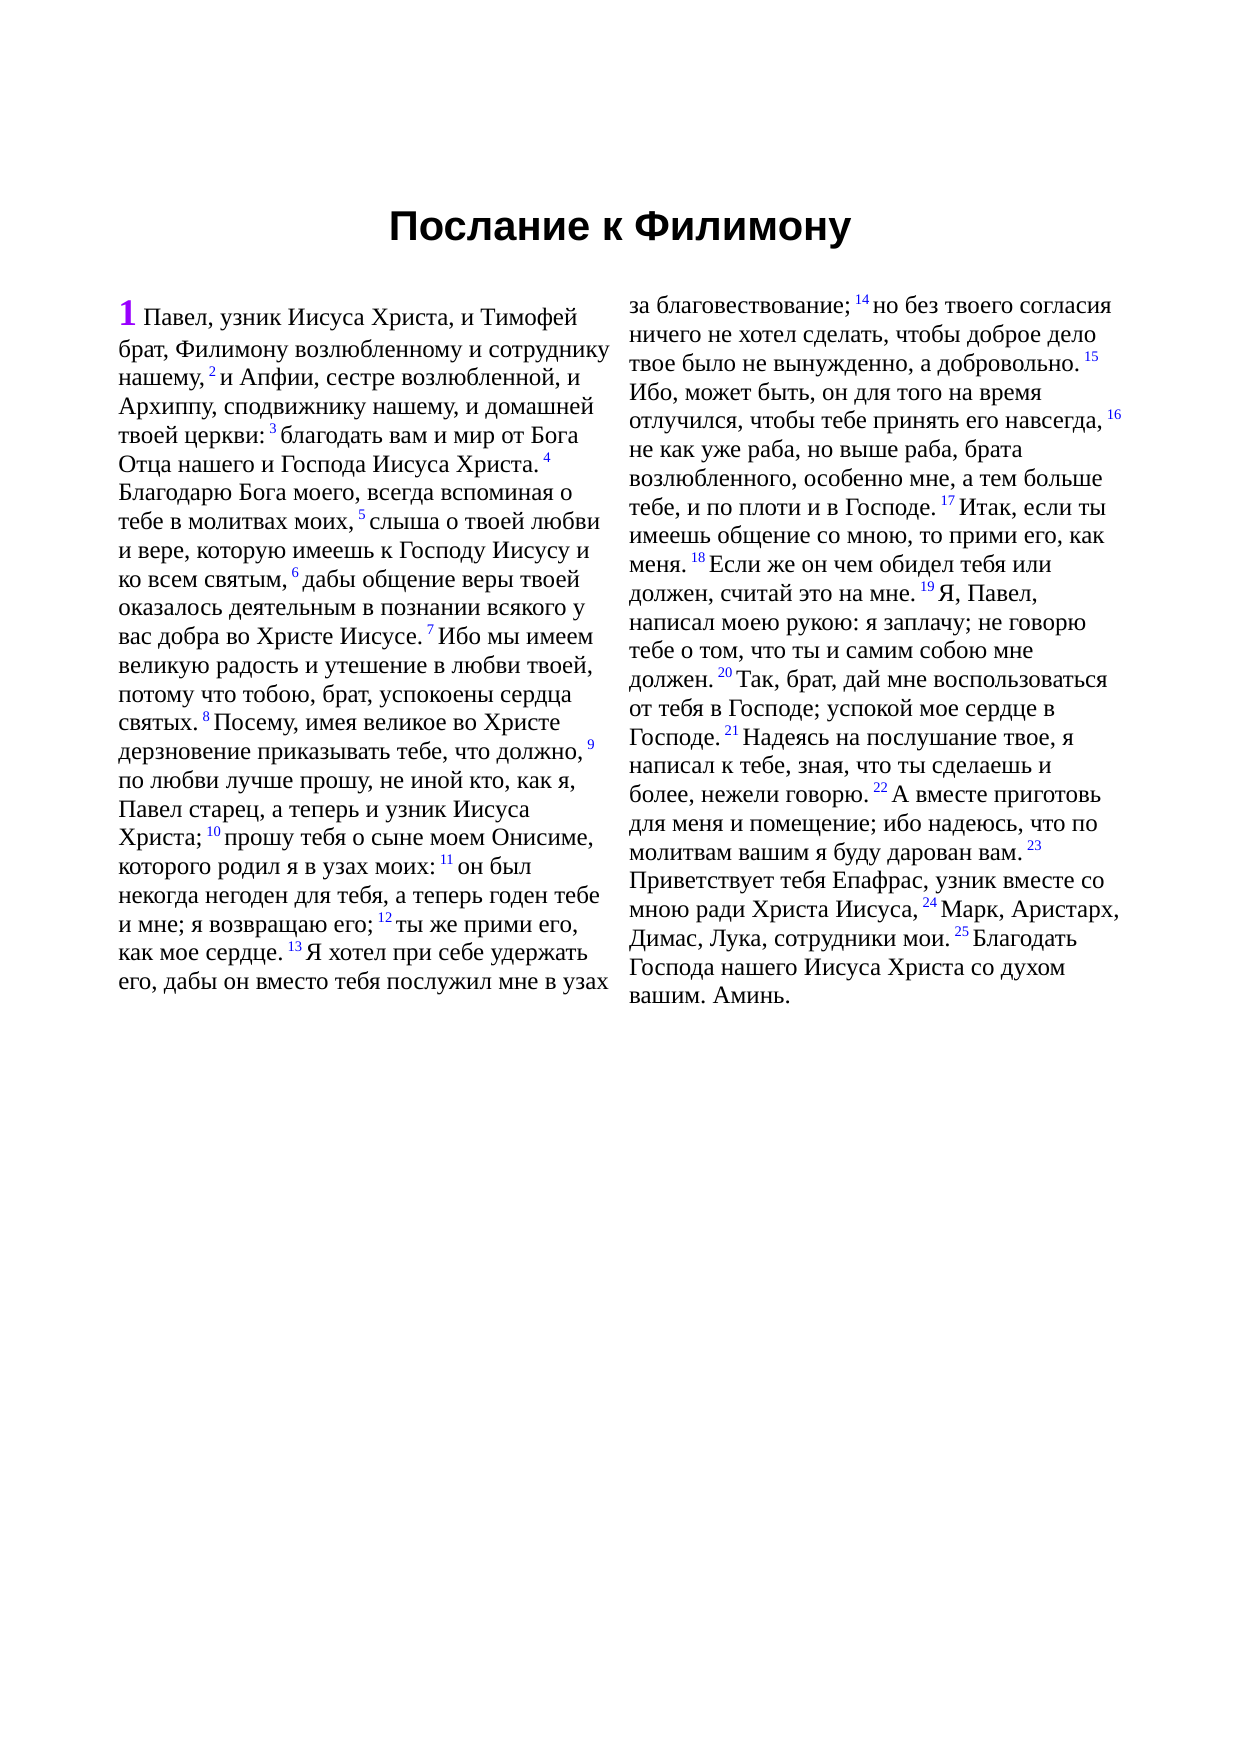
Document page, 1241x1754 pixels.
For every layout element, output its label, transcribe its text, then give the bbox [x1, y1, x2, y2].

text за благовествование; 14 но без твоего согласия ничего не хотел сделать, чтобы доброе дело твое было не вынужденно, а добровольно. 15 Ибо, может быть, он для того на время отлучился, чтобы тебе принять его навсегда, 16 не как уже раба, но выше раба, брата возлюбленного, особенно мне, а тем больше тебе, и по плоти и в Господе. 17 Итак, если ты имеешь общение со мною, то прими его, как меня. 18 Если же он чем обидел тебя или должен, считай это на мне. 19 Я, Павел, написал моею рукою: я заплачу; не говорю тебе о том, что ты и самим собою мне должен. 20 Так, брат, дай мне воспользоваться от тебя в Господе; успокой мое сердце в Господе. 21 Надеясь на послушание твое, я написал к тебе, зная, что ты сделаешь и более, нежели говорю. 22 А вместе приготовь для меня и помещение; ибо надеюсь, что по молитвам вашим я буду дарован вам. 23 Приветствует тебя Епафрас, узник вместе со мною ради Христа Иисуса, 24 Марк, Аристарх, Димас, Лука, сотрудники мои. 25 Благодать Господа нашего Иисуса Христа со духом вашим. Аминь. [629, 291, 1122, 1009]
text 1 Павел, узник Иисуса Христа, и Тимофей брат, Филимону возлюбленному и сотруднику нашему, 2 и Апфии, сестре возлюбленной, и Архиппу, сподвижнику нашему, и домашней твоей церкви: 3 благодать вам и мир от Бога Отца нашего и Господа Иисуса Христа. 4 Благодарю Бога моего, всегда вспоминая о тебе в молитвах моих, 5 слыша о твоей любви и вере, которую имеешь к Господу Иисусу и ко всем святым, 6 дабы общение веры твоей оказалось деятельным в познании всякого у вас добра во Христе Иисусе. 7 Ибо мы имеем великую радость и утешение в любви твоей, потому что тобою, брат, успокоены сердца святых. 8 Посему, имея великое во Христе дерзновение приказывать тебе, что должно, 9 по любви лучше прошу, не иной кто, как я, Павел старец, а теперь и узник Иисуса Христа; 10 прошу тебя о сыне моем Онисиме, которого родил я в узах моих: 11 он был некогда негоден для тебя, а теперь годен тебе и мне; я возвращаю его; 12 ты же прими его, как мое сердце. 13 Я хотел при себе удержать его, дабы он вместо тебя послужил мне в узах [118, 291, 611, 995]
title Послание к Филимону [118, 201, 1122, 249]
